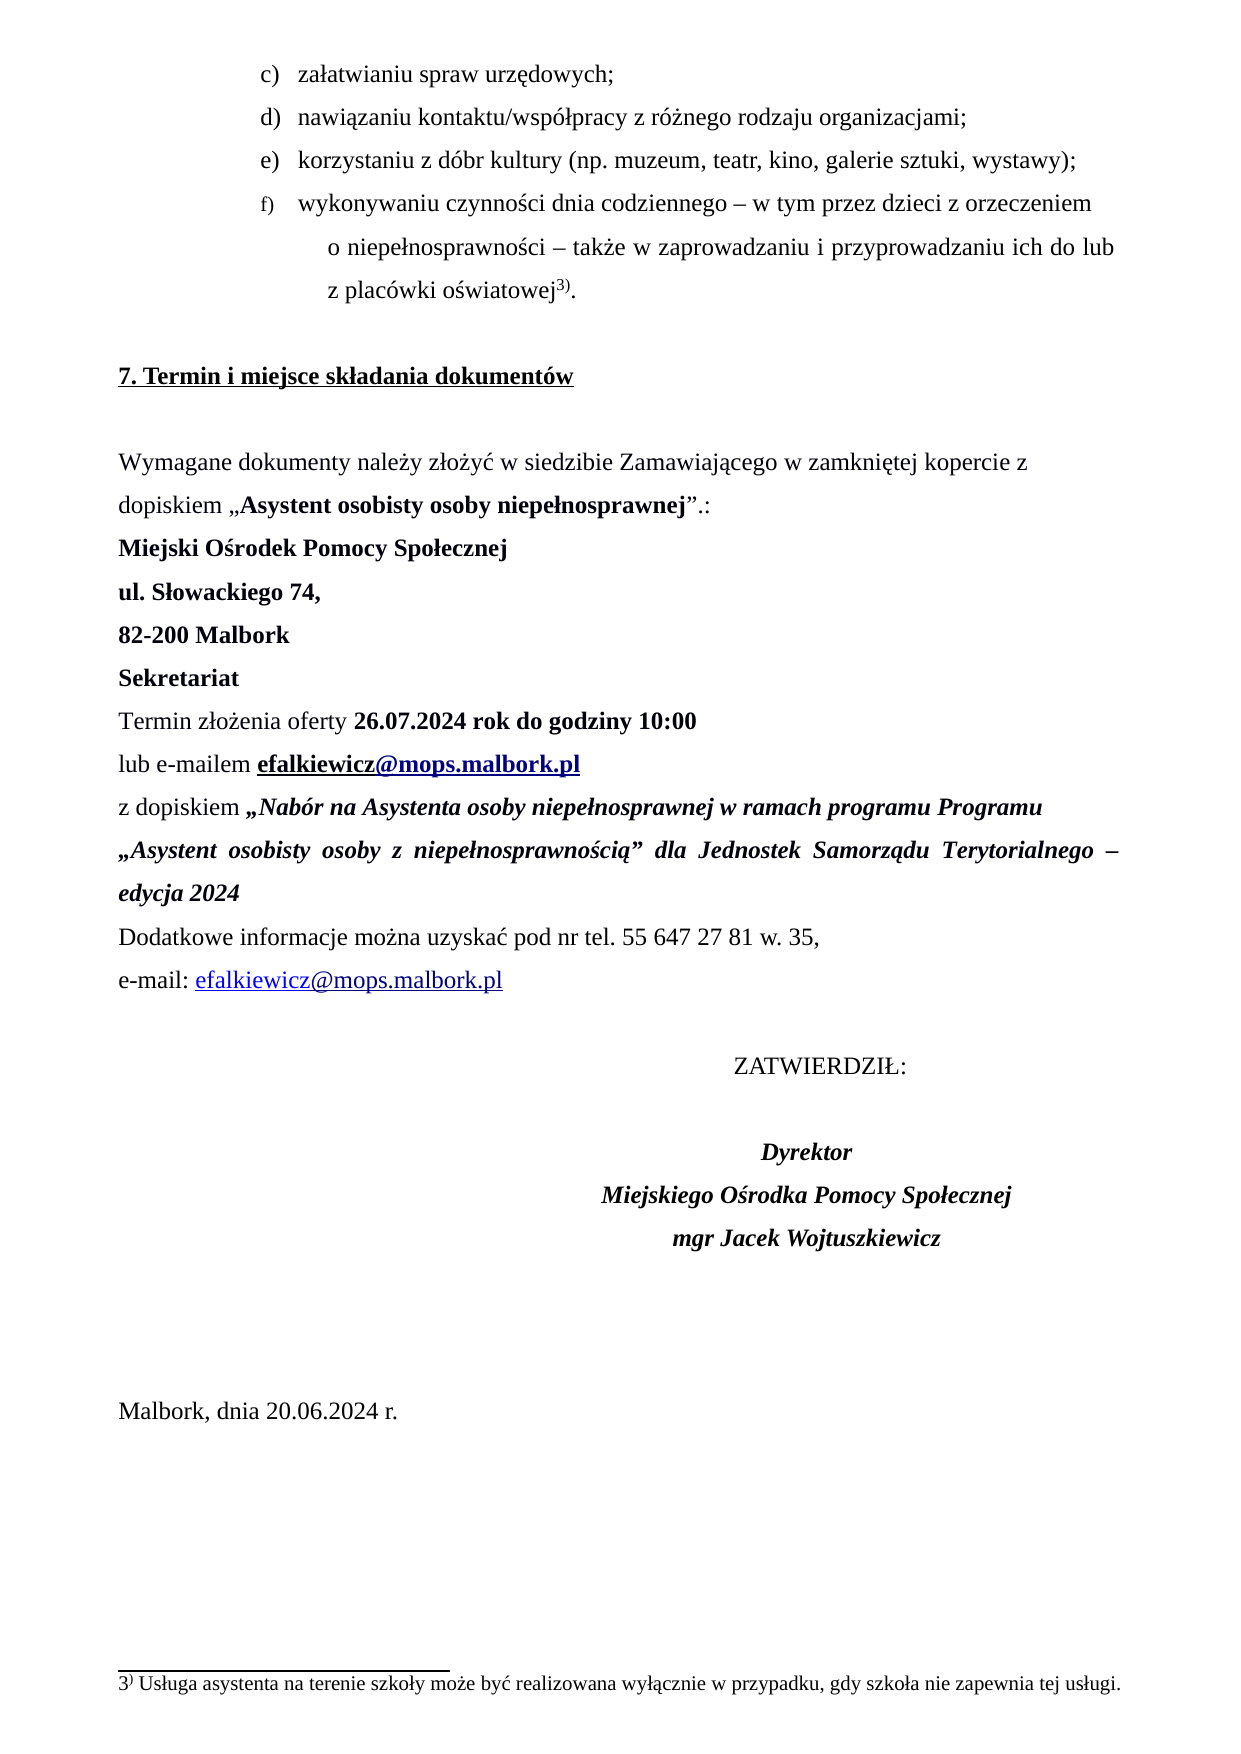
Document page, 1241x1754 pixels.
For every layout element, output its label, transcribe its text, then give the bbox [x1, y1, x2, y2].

text Miejskiego Ośrodka Pomocy Społecznej [118, 1180, 1122, 1209]
text z dopiskiem „Nabór na Asystenta osoby niepełnosprawnej w ramach programu Programu [118, 792, 1122, 821]
text ZATWIERDZIŁ: [118, 1051, 1122, 1080]
text 82-200 Malbork [118, 620, 1122, 648]
text Sekretariat [118, 663, 1122, 692]
text lub e-mailem efalkiewicz@mops.malbork.pl [118, 749, 1122, 778]
list nawiązaniu kontaktu/współpracy z różnego rodzaju organizacjami; [260, 102, 1122, 131]
text Dyrektor [118, 1137, 1122, 1166]
text e-mail: efalkiewicz@mops.malbork.pl [118, 965, 1122, 993]
text Malbork, dnia 20.06.2024 r. [118, 1396, 1122, 1425]
list o niepełnosprawności – także w zaprowadzaniu i przyprowadzaniu ich do lub z placówki oświatowej). [260, 232, 1122, 303]
list ) Usługa asystenta na terenie szkoły może być realizowana wyłącznie w przypadku, gdy szkoła nie zapewnia tej usługi. [118, 1671, 1122, 1695]
text Dodatkowe informacje można uzyskać pod nr tel. 55 647 27 81 w. 35, [118, 922, 1122, 950]
list załatwianiu spraw urzędowych; [260, 59, 1122, 88]
text Termin złożenia oferty 26.07.2024 rok do godziny 10:00 [118, 706, 1122, 735]
list korzystaniu z dóbr kultury (np. muzeum, teatr, kino, galerie sztuki, wystawy); [260, 145, 1122, 174]
text mgr Jacek Wojtuszkiewicz [118, 1223, 1122, 1252]
text 7. Termin i miejsce składania dokumentów [118, 361, 1122, 390]
text Miejski Ośrodek Pomocy Społecznej [118, 533, 1122, 562]
text „Asystent osobisty osoby z niepełnosprawnością” dla Jednostek Samorządu Terytorialnego – edycja 2024 [118, 835, 1122, 907]
list wykonywaniu czynności dnia codziennego – w tym przez dzieci z orzeczeniem [260, 188, 1122, 217]
text ul. Słowackiego 74, [118, 577, 1122, 605]
text Wymagane dokumenty należy złożyć w siedzibie Zamawiającego w zamkniętej kopercie z dopiskiem „Asystent osobisty osoby niepełnosprawnej”.: [118, 447, 1122, 519]
